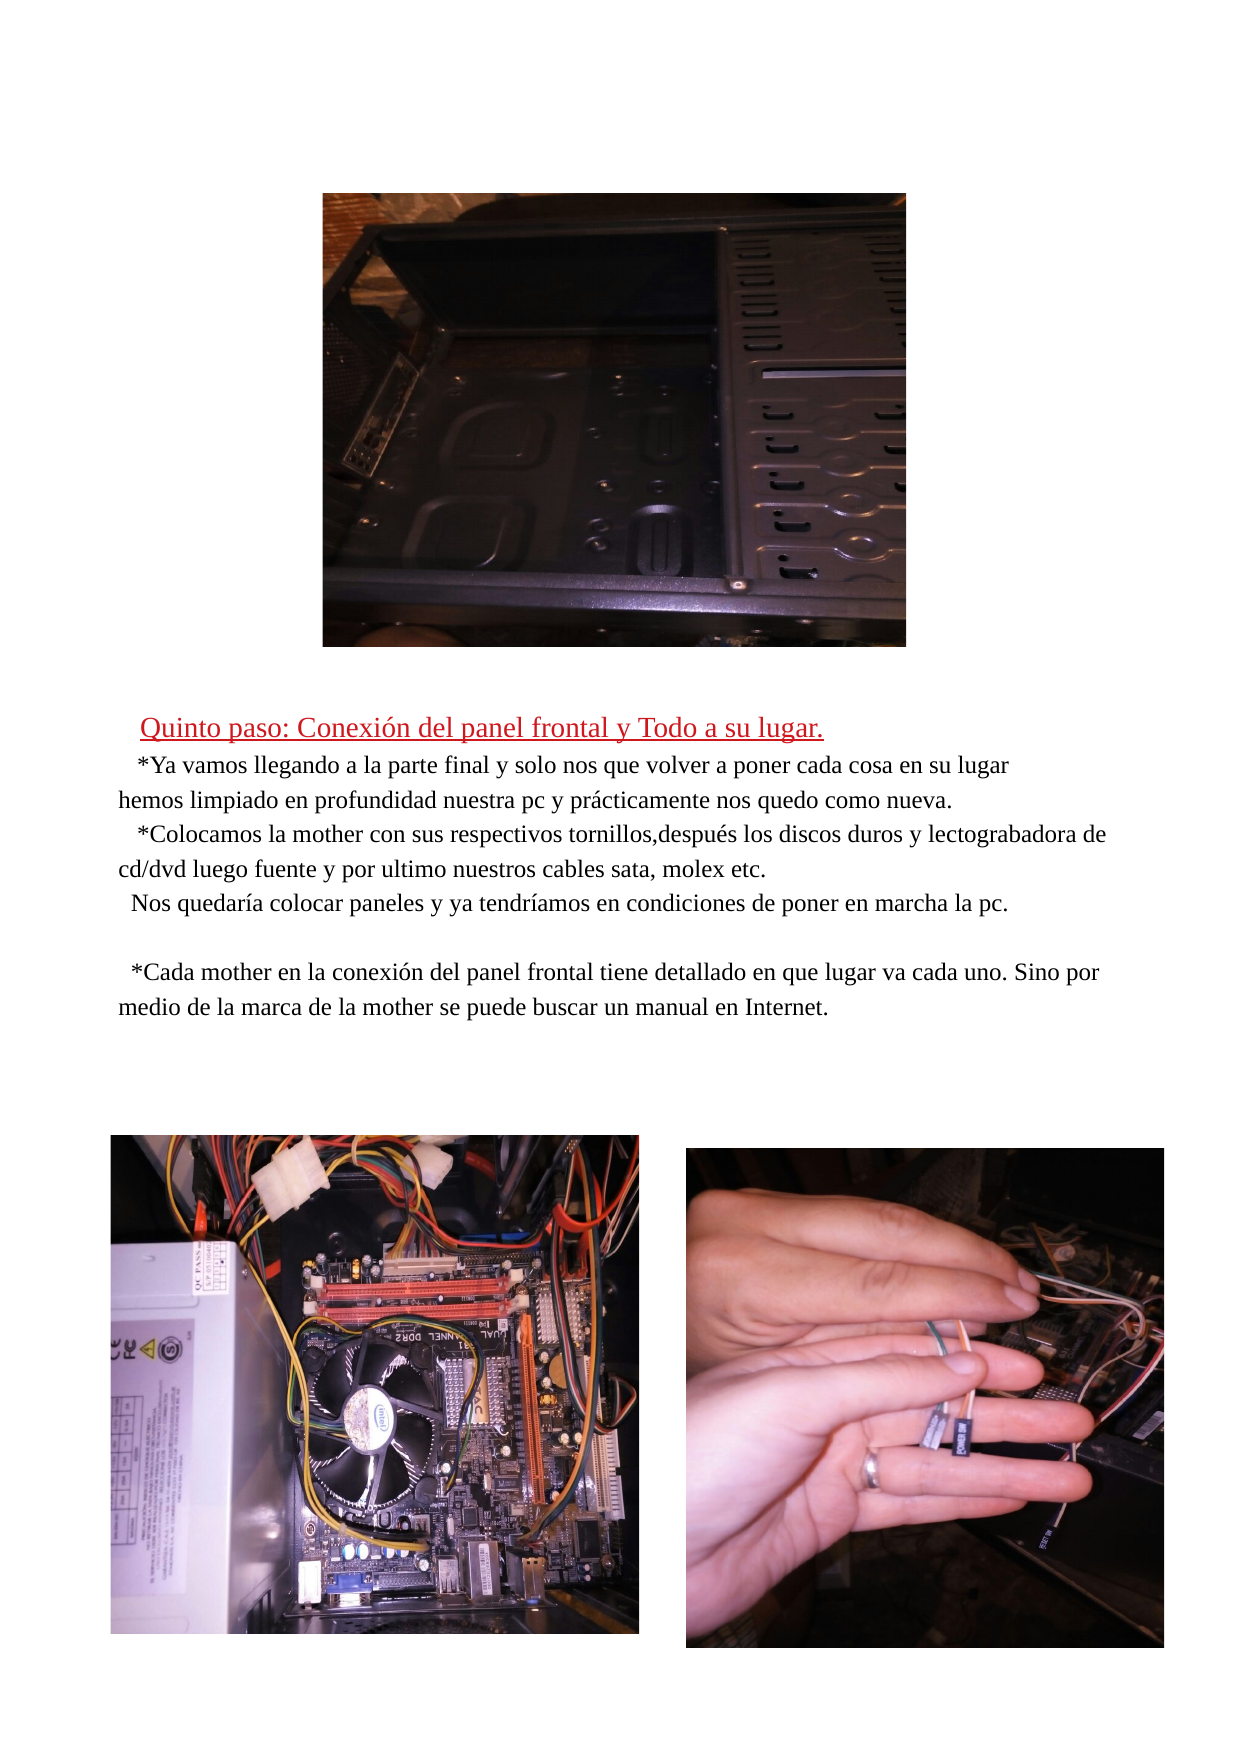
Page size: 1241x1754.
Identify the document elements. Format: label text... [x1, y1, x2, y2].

text *Ya vamos llegando a la parte final y solo nos que volver a poner cada cosa en su lugar [118, 750, 1122, 779]
text *Colocamos la mother con sus respectivos tornillos,después los discos duros y lectograbadora de cd/dvd luego fuente y por ultimo nuestros cables sata, molex etc. [118, 819, 1122, 882]
text *Cada mother en la conexión del panel frontal tiene detallado en que lugar va cada uno. Sino por medio de la marca de la mother se puede buscar un manual en Internet. [118, 957, 1122, 1020]
text hemos limpiado en profundidad nuestra pc y prácticamente nos quedo como nueva. [118, 785, 1122, 813]
picture [322, 193, 907, 647]
text Quinto paso: Conexión del panel frontal y Todo a su lugar. [118, 710, 1122, 743]
picture [110, 1135, 640, 1634]
text Nos quedaría colocar paneles y ya tendríamos en condiciones de poner en marcha la pc. [118, 888, 1122, 917]
picture [686, 1148, 1165, 1648]
